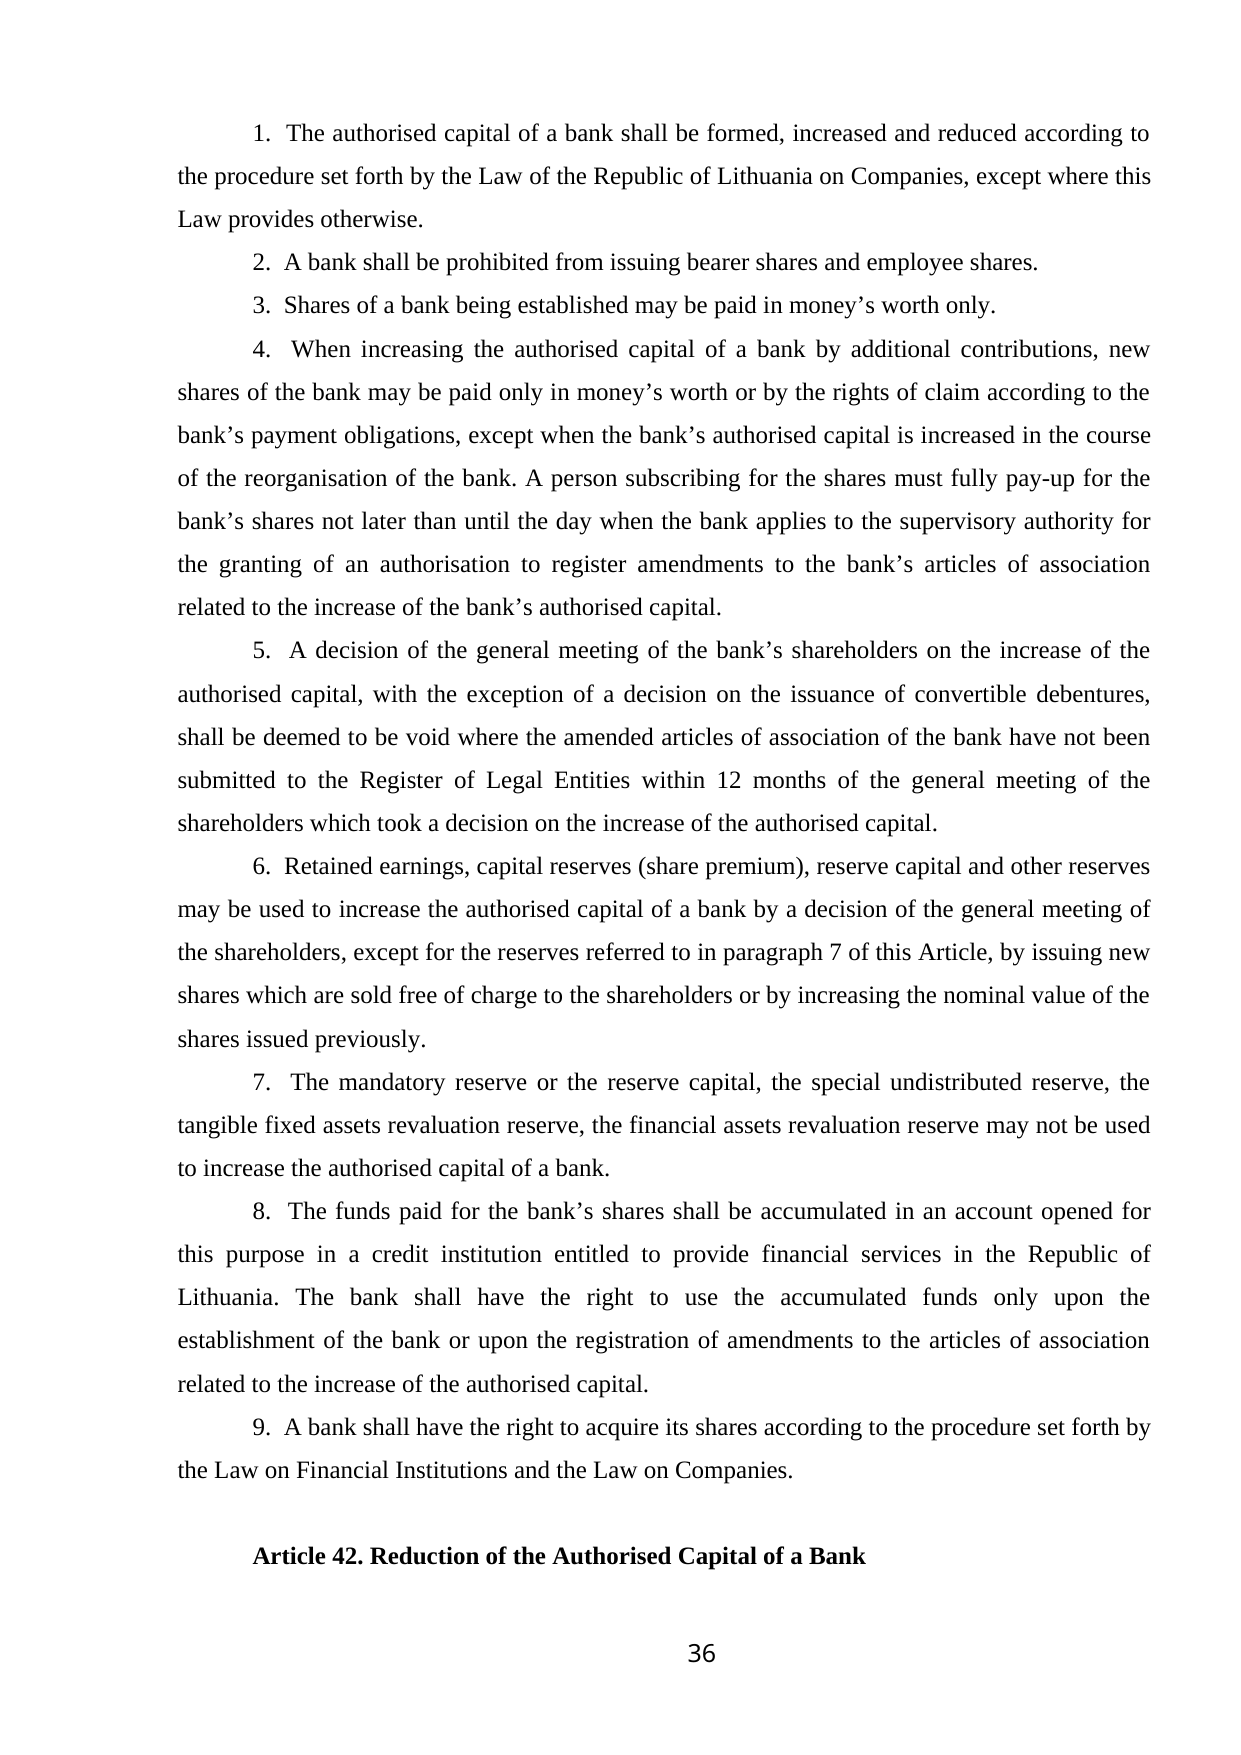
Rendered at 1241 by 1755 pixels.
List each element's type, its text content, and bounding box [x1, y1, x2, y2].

text 2. A bank shall be prohibited from issuing bearer shares and employee shares. [177, 247, 1152, 276]
text 9. A bank shall have the right to acquire its shares according to the procedure set forth by the Law on Financial Institutions and the Law on Companies. [177, 1412, 1152, 1484]
text 3. Shares of a bank being established may be paid in money’s worth only. [177, 291, 1152, 319]
text 6. Retained earnings, capital reserves (share premium), reserve capital and other reserves may be used to increase the authorised capital of a bank by a decision of the general meeting of the shareholders, except for the reserves referred to in paragraph 7 of this Article, by issuing new shares which are sold free of charge to the shareholders or by increasing the nominal value of the shares issued previously. [177, 851, 1152, 1052]
text 8. The funds paid for the bank’s shares shall be accumulated in an account opened for this purpose in a credit institution entitled to provide financial services in the Republic of Lithuania. The bank shall have the right to use the accumulated funds only upon the establishment of the bank or upon the registration of amendments to the articles of association related to the increase of the authorised capital. [177, 1196, 1152, 1397]
text 7. The mandatory reserve or the reserve capital, the special undistributed reserve, the tangible fixed assets revaluation reserve, the financial assets revaluation reserve may not be used to increase the authorised capital of a bank. [177, 1067, 1152, 1182]
text Article 42. Reduction of the Authorised Capital of a Bank [177, 1541, 1152, 1570]
text 4. When increasing the authorised capital of a bank by additional contributions, new shares of the bank may be paid only in money’s worth or by the rights of claim according to the bank’s payment obligations, except when the bank’s authorised capital is increased in the course of the reorganisation of the bank. A person subscribing for the shares must fully pay-up for the bank’s shares not later than until the day when the bank applies to the supervisory authority for the granting of an authorisation to register amendments to the bank’s articles of association related to the increase of the bank’s authorised capital. [177, 334, 1152, 621]
text 1. The authorised capital of a bank shall be formed, increased and reduced according to the procedure set forth by the Law of the Republic of Lithuania on Companies, except where this Law provides otherwise. [177, 118, 1152, 233]
text 5. A decision of the general meeting of the bank’s shareholders on the increase of the authorised capital, with the exception of a decision on the issuance of convertible debentures, shall be deemed to be void where the amended articles of association of the bank have not been submitted to the Register of Legal Entities within 12 months of the general meeting of the shareholders which took a decision on the increase of the authorised capital. [177, 636, 1152, 837]
